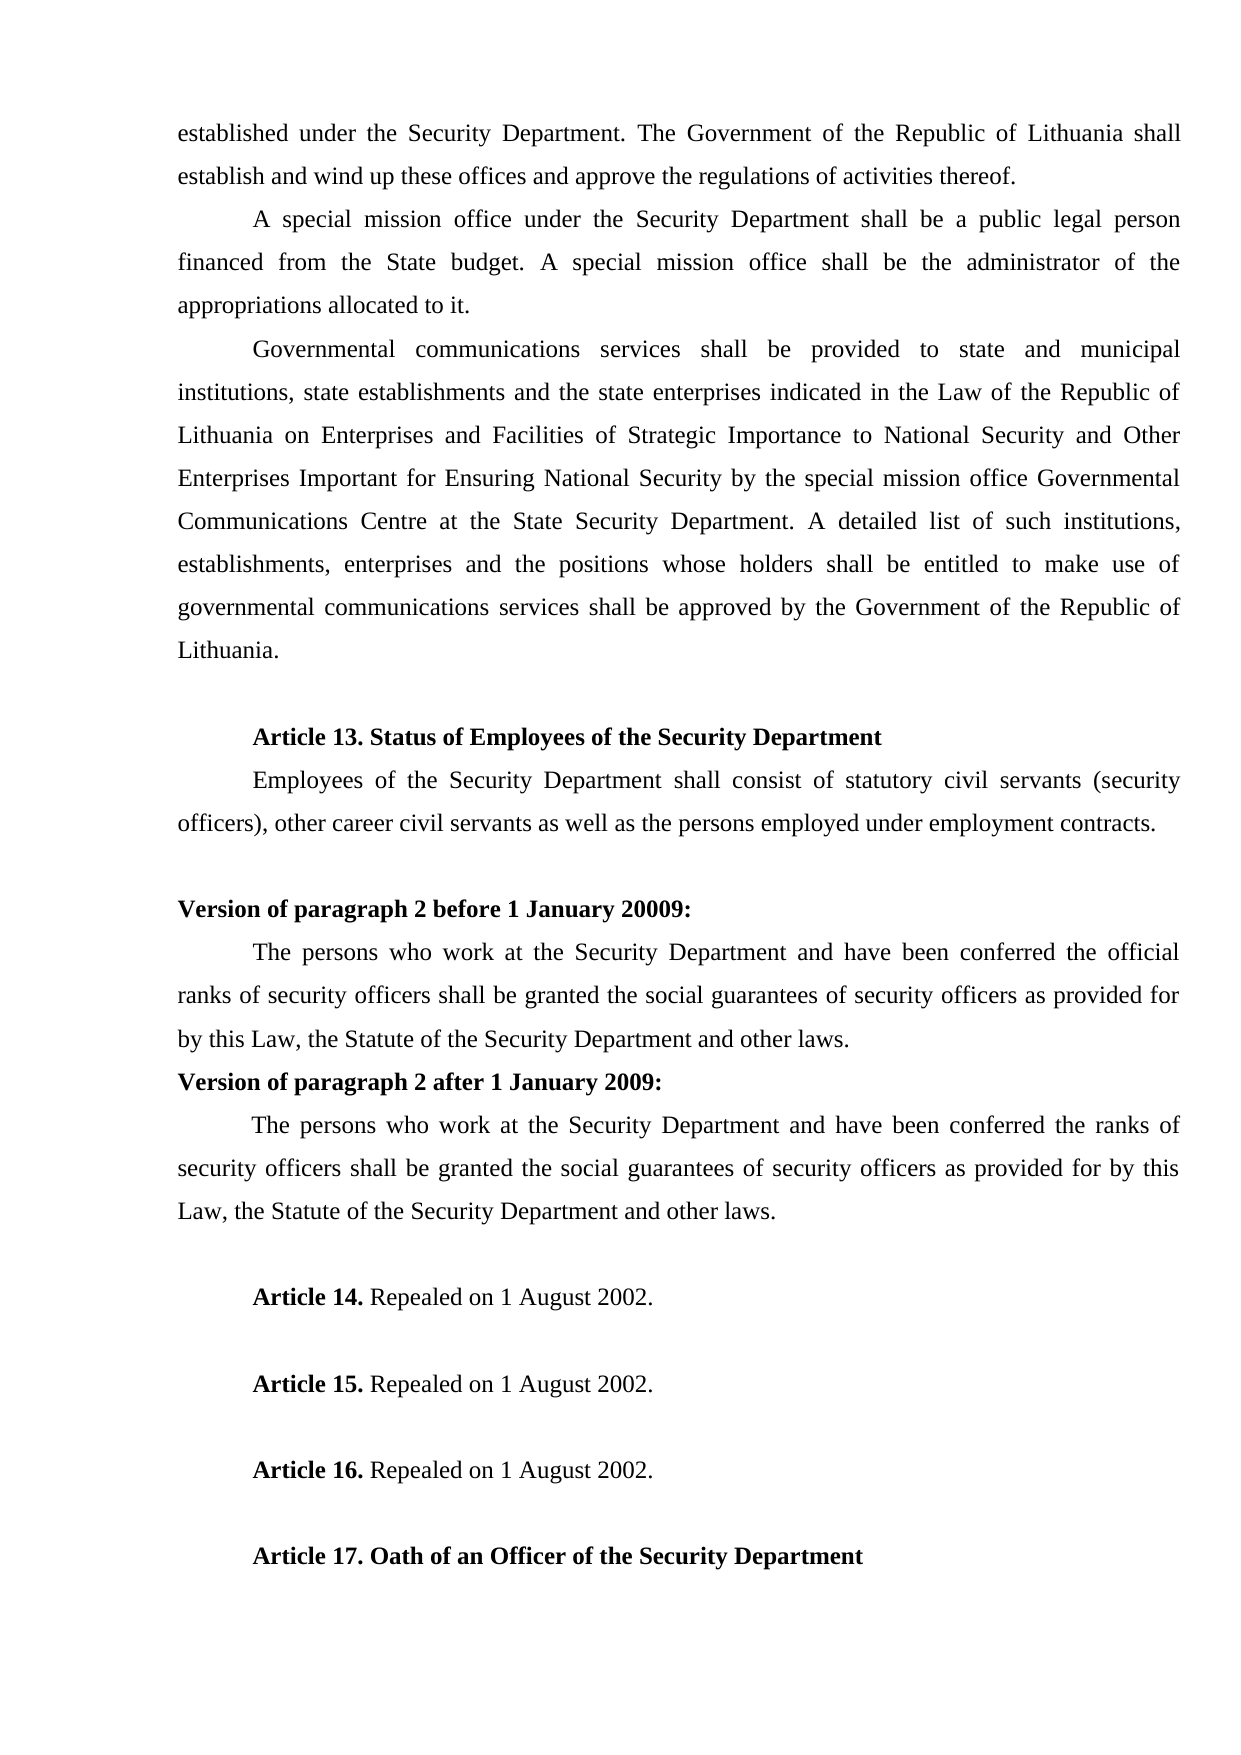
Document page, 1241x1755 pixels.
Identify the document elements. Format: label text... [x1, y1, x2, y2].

text Version of paragraph 2 after 1 January 2009: [177, 1067, 1181, 1096]
text Article 15. Repealed on 1 August 2002. [177, 1369, 1181, 1397]
text Article 13. Status of Employees of the Security Department [177, 722, 1181, 751]
text Article 17. Oath of an Officer of the Security Department [177, 1541, 1181, 1570]
text Employees of the Security Department shall consist of statutory civil servants (security officers), other career civil servants as well as the persons employed under employment contracts. [177, 765, 1181, 837]
text Article 16. Repealed on 1 August 2002. [177, 1455, 1181, 1484]
text Article 14. Repealed on 1 August 2002. [177, 1282, 1181, 1311]
text established under the Security Department. The Government of the Republic of Lithuania shall establish and wind up these offices and approve the regulations of activities thereof. [177, 118, 1181, 190]
text Version of paragraph 2 before 1 January 20009: [177, 894, 1181, 923]
text The persons who work at the Security Department and have been conferred the official ranks of security officers shall be granted the social guarantees of security officers as provided for by this Law, the Statute of the Security Department and other laws. [177, 937, 1181, 1052]
text The persons who work at the Security Department and have been conferred the ranks of security officers shall be granted the social guarantees of security officers as provided for by this Law, the Statute of the Security Department and other laws. [177, 1110, 1181, 1225]
text A special mission office under the Security Department shall be a public legal person financed from the State budget. A special mission office shall be the administrator of the appropriations allocated to it. [177, 204, 1181, 319]
text Governmental communications services shall be provided to state and municipal institutions, state establishments and the state enterprises indicated in the Law of the Republic of Lithuania on Enterprises and Facilities of Strategic Importance to National Security and Other Enterprises Important for Ensuring National Security by the special mission office Governmental Communications Centre at the State Security Department. A detailed list of such institutions, establishments, enterprises and the positions whose holders shall be entitled to make use of governmental communications services shall be approved by the Government of the Republic of Lithuania. [177, 334, 1181, 664]
